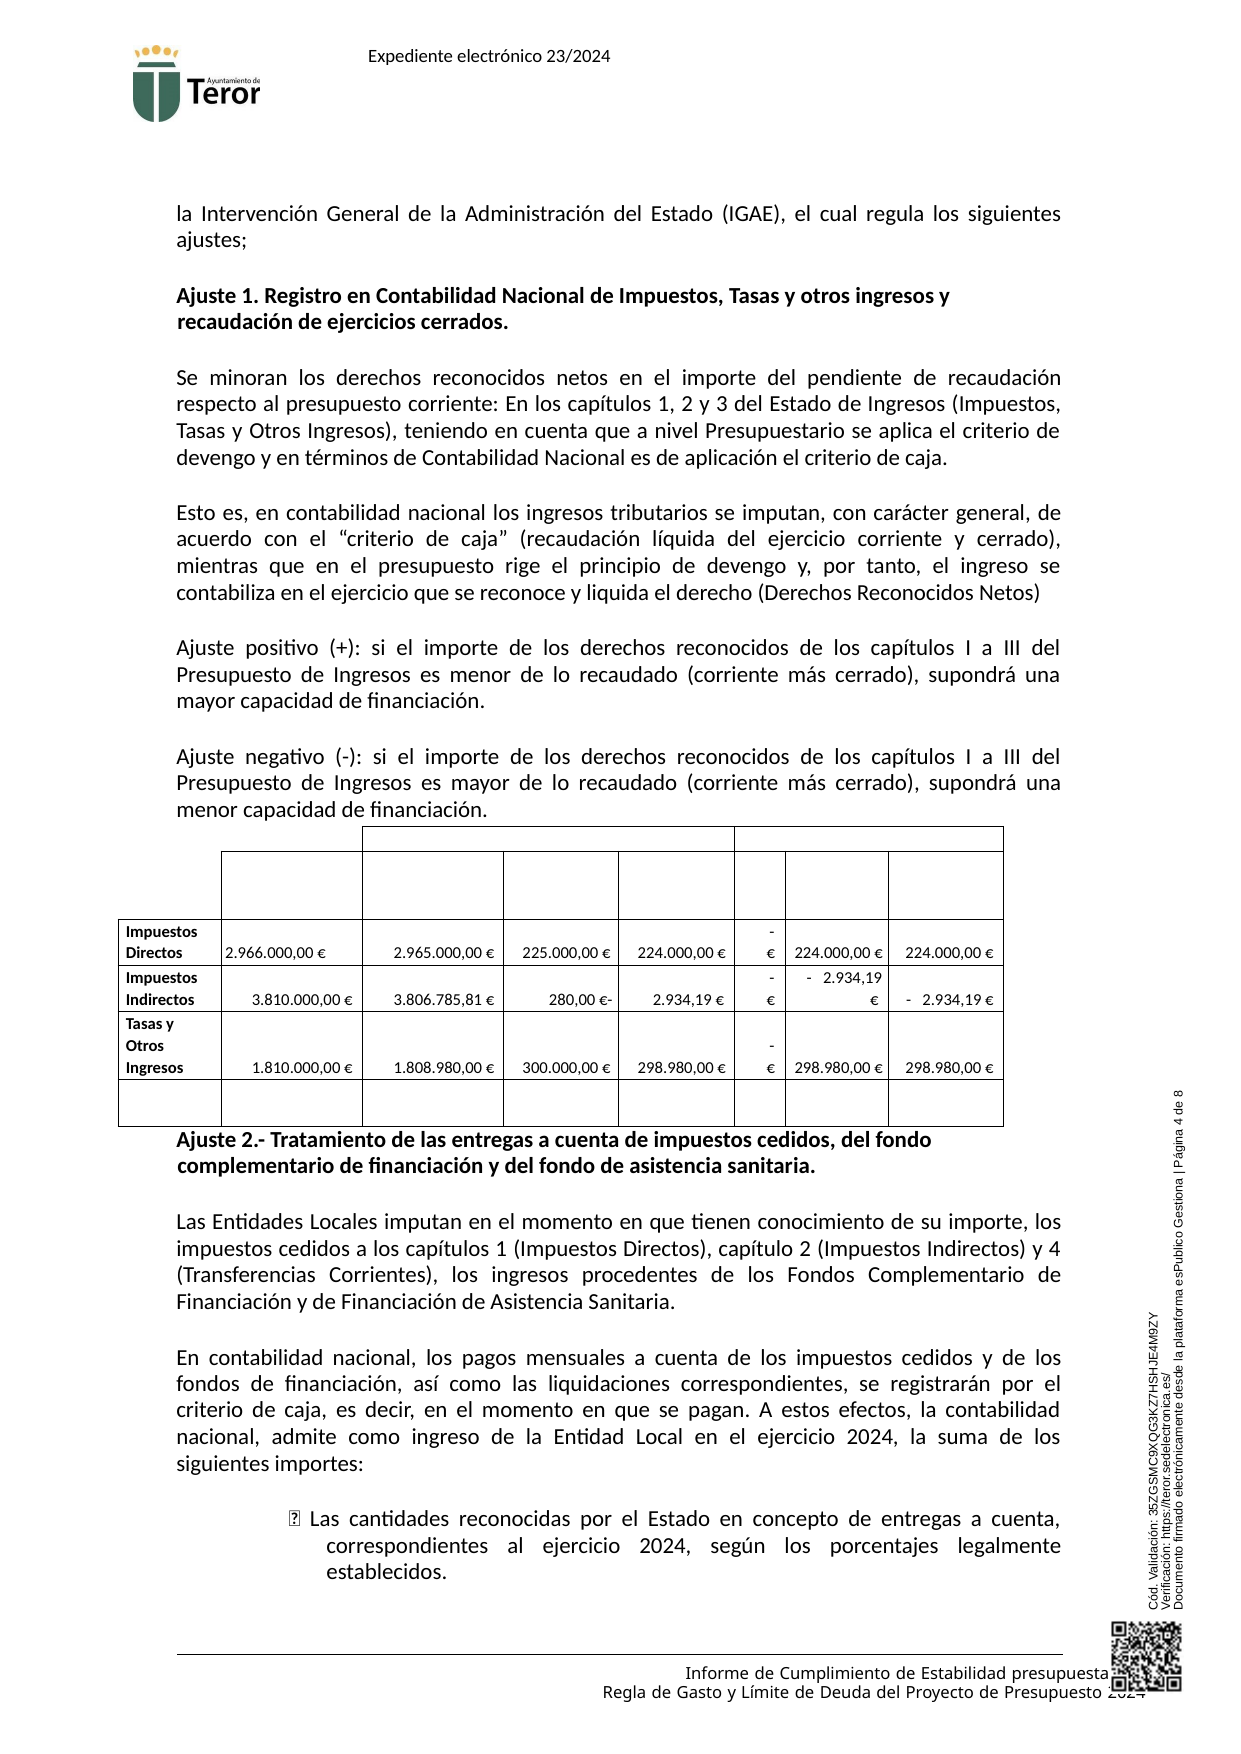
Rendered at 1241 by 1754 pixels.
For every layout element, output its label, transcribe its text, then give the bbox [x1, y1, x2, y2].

table_cell 520.045,81 € [889, 1080, 1003, 1126]
table_cell 300.000,00 € [504, 1012, 618, 1079]
table_cell Ppto. Corriente [363, 852, 503, 918]
table_cell 520.045,81 € [619, 1080, 734, 1126]
table_cell 1.810.000,00 € [222, 1012, 362, 1079]
table_cell Total [119, 1080, 221, 1126]
text Ajuste positivo (+): si el importe de los derechos reconocidos de los capítulos I a III del Presupuesto de Ingresos es menor de lo recaudado (corriente más cerrado), supondrá una mayor capacidad de financiación. [176, 634, 1062, 714]
table_cell 2.966.000,00 € [222, 920, 362, 965]
text  Las cantidades reconocidas por el Estado en concepto de entregas a cuenta, correspondientes al ejercicio 2024, según los porcentajes legalmente establecidos. [289, 1506, 1062, 1585]
table_cell 225.000,00 € [504, 920, 618, 965]
table_cell Total [619, 852, 734, 918]
table_cell 525.280,00 € [504, 1080, 618, 1126]
table_cell 3.806.785,81 € [363, 966, 503, 1011]
text Esto es, en contabilidad nacional los ingresos tributarios se imputan, con carácter general, de acuerdo con el “criterio de caja” (recaudación líquida del ejercicio corriente y cerrado), mientras que en el presupuesto rige el principio de devengo y, por tanto, el ingreso se contabiliza en el ejercicio que se reconoce y liquida el derecho (Derechos Reconocidos Netos) [176, 499, 1062, 606]
table_cell 520.045,81 € [786, 1080, 888, 1126]
table_header Recaudación [363, 827, 734, 851]
table_cell 2.934,19 € [619, 966, 734, 1011]
table_cell Impuestos Indirectos [119, 966, 221, 1011]
table_header Ajustes [735, 827, 1003, 851]
table_cell - € [735, 1012, 785, 1079]
text Ajuste 1. Registro en Contabilidad Nacional de Impuestos, Tasas y otros ingresos y recaudación de ejercicios cerrados. [176, 282, 1064, 335]
table_cell Ppto Cerrado [504, 852, 618, 918]
table_cell Positivo [786, 852, 888, 918]
table_cell - 2.934,19 € [786, 966, 888, 1011]
table_cell Nega tivo [735, 852, 785, 918]
table_cell 2.965.000,00 € [363, 920, 503, 965]
table_cell 8.580.765,81 € [363, 1080, 503, 1126]
table_cell - € [735, 1080, 785, 1126]
table_cell - € [735, 920, 785, 965]
table_header [118, 826, 362, 851]
text Ajuste 2.- Tratamiento de las entregas a cuenta de impuestos cedidos, del fondo complementario de financiación y del fondo de asistencia sanitaria. [176, 1127, 1064, 1179]
table_cell Impuestos Directos [119, 920, 221, 965]
table_cell 298.980,00 € [786, 1012, 888, 1079]
table_cell [118, 851, 221, 918]
table_cell 298.980,00 € [619, 1012, 734, 1079]
text la Intervención General de la Administración del Estado (IGAE), el cual regula los siguientes ajustes; [176, 200, 1062, 254]
text En contabilidad nacional, los pagos mensuales a cuenta de los impuestos cedidos y de los fondos de financiación, así como las liquidaciones correspondientes, se registrarán por el criterio de caja, es decir, en el momento en que se pagan. A estos efectos, la contabilidad nacional, admite como ingreso de la Entidad Local en el ejercicio 2024, la suma de los siguientes importes: [176, 1344, 1062, 1477]
table_cell - 2.934,19 € [889, 966, 1003, 1011]
table_cell 224.000,00 € [619, 920, 734, 965]
table_cell Total [889, 852, 1003, 918]
table_cell 8.586.000,00 € [222, 1080, 362, 1126]
table_cell Tasas y Otros Ingresos [119, 1012, 221, 1079]
text Las Entidades Locales imputan en el momento en que tienen conocimiento de su importe, los impuestos cedidos a los capítulos 1 (Impuestos Directos), capítulo 2 (Impuestos Indirectos) y 4 (Transferencias Corrientes), los ingresos procedentes de los Fondos Complementario de Financiación y de Financiación de Asistencia Sanitaria. [176, 1208, 1062, 1315]
text Se minoran los derechos reconocidos netos en el importe del pendiente de recaudación respecto al presupuesto corriente: En los capítulos 1, 2 y 3 del Estado de Ingresos (Impuestos, Tasas y Otros Ingresos), teniendo en cuenta que a nivel Presupuestario se aplica el criterio de devengo y en términos de Contabilidad Nacional es de aplicación el criterio de caja. [176, 364, 1062, 471]
table_cell 1.808.980,00 € [363, 1012, 503, 1079]
table_cell 224.000,00 € [889, 920, 1003, 965]
table_cell 3.810.000,00 € [222, 966, 362, 1011]
table_cell 298.980,00 € [889, 1012, 1003, 1079]
text Ajuste negativo (-): si el importe de los derechos reconocidos de los capítulos I a III del Presupuesto de Ingresos es mayor de lo recaudado (corriente más cerrado), supondrá una menor capacidad de financiación. [176, 743, 1062, 823]
table_cell - € [735, 966, 785, 1011]
table_cell 224.000,00 € [786, 920, 888, 965]
table_cell 280,00 €- [504, 966, 618, 1011]
table_cell Derechos Reconocidos [222, 852, 362, 918]
